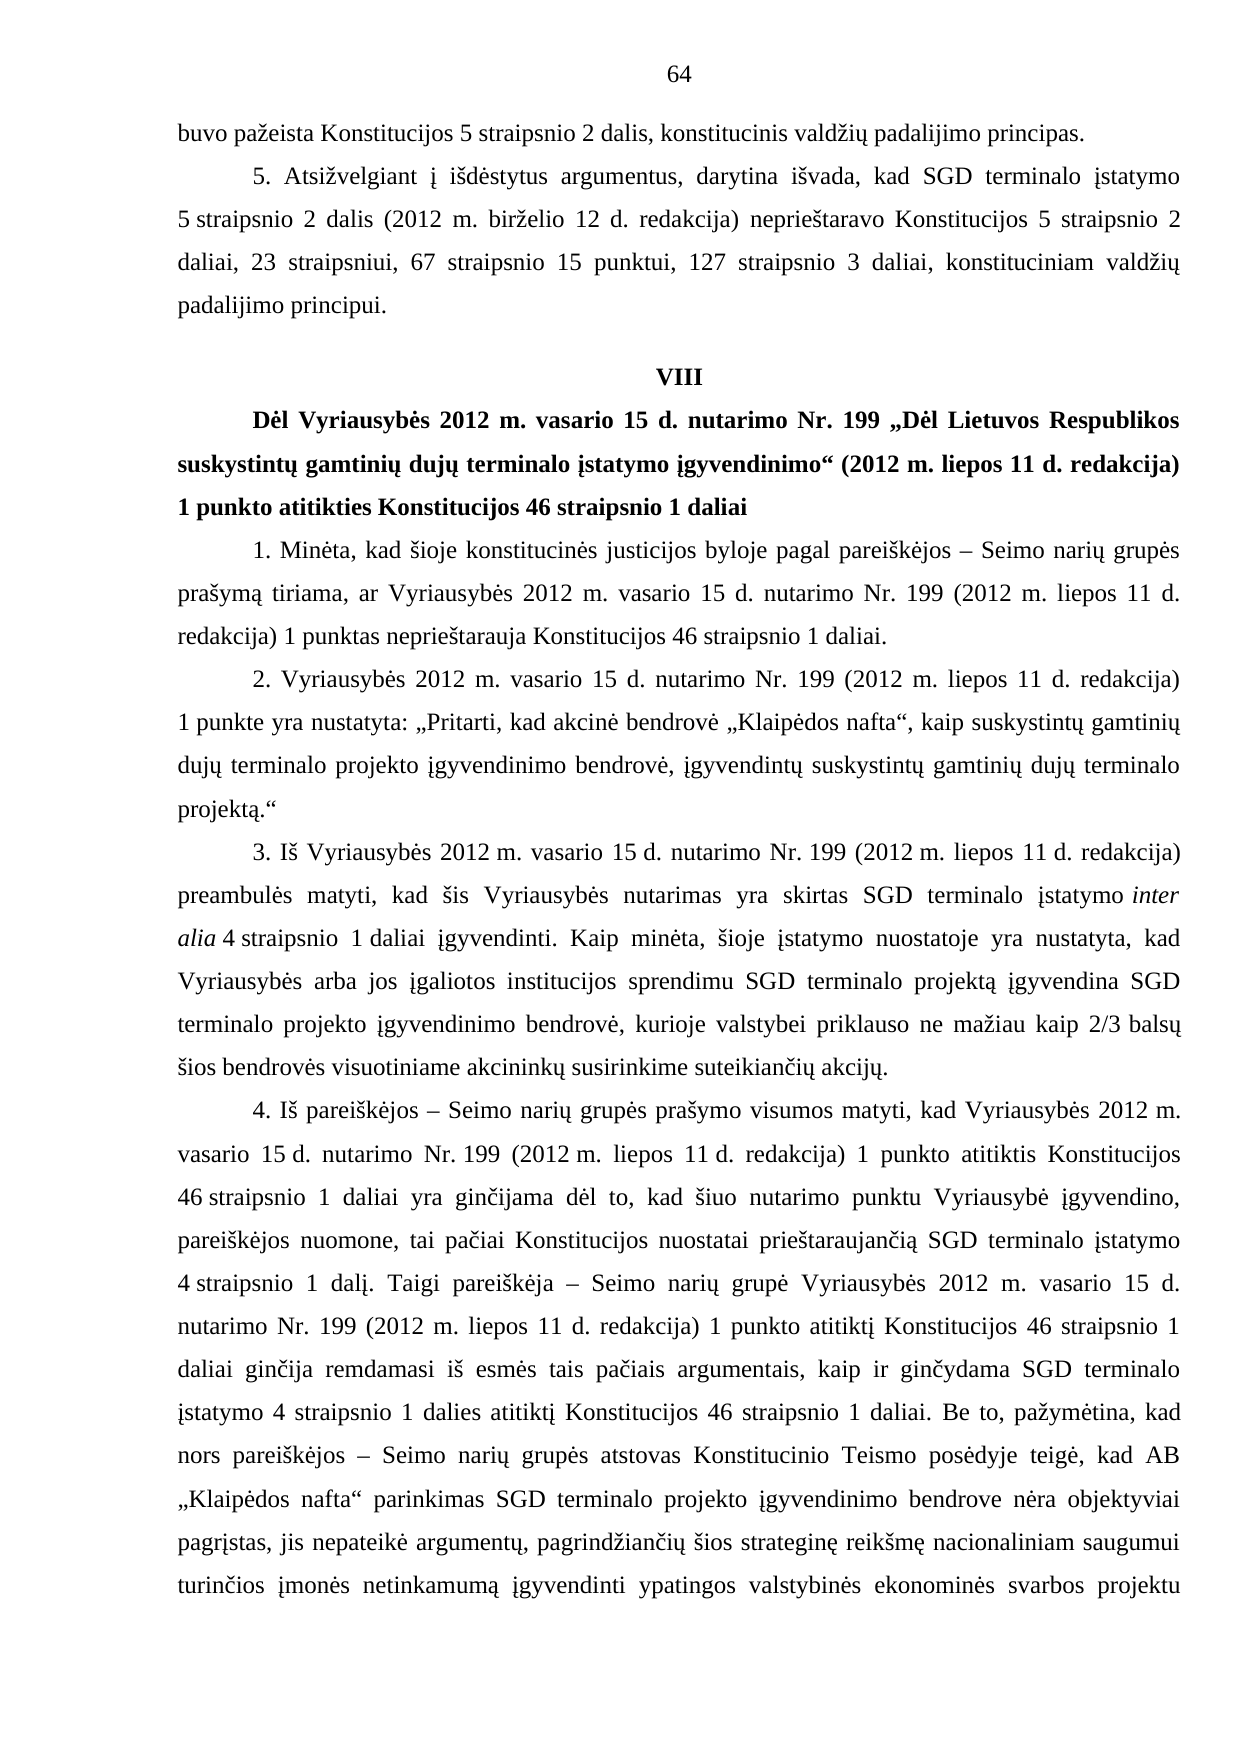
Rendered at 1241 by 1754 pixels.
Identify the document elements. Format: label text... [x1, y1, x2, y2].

text VIII [177, 362, 1181, 391]
text 5. Atsižvelgiant į išdėstytus argumentus, darytina išvada, kad SGD terminalo įstatymo 5 straipsnio 2 dalis (2012 m. birželio 12 d. redakcija) neprieštaravo Konstitucijos 5 straipsnio 2 daliai, 23 straipsniui, 67 straipsnio 15 punktui, 127 straipsnio 3 daliai, konstituciniam valdžių padalijimo principui. [177, 161, 1181, 319]
text 1. Minėta, kad šioje konstitucinės justicijos byloje pagal pareiškėjos – Seimo narių grupės prašymą tiriama, ar Vyriausybės 2012 m. vasario 15 d. nutarimo Nr. 199 (2012 m. liepos 11 d. redakcija) 1 punktas neprieštarauja Konstitucijos 46 straipsnio 1 daliai. [177, 535, 1181, 650]
text Dėl Vyriausybės 2012 m. vasario 15 d. nutarimo Nr. 199 „Dėl Lietuvos Respublikos suskystintų gamtinių dujų terminalo įstatymo įgyvendinimo“ (2012 m. liepos 11 d. redakcija) 1 punkto atitikties Konstitucijos 46 straipsnio 1 daliai [177, 406, 1181, 521]
text buvo pažeista Konstitucijos 5 straipsnio 2 dalis, konstitucinis valdžių padalijimo principas. [177, 118, 1181, 147]
text 3. Iš Vyriausybės 2012 m. vasario 15 d. nutarimo Nr. 199 (2012 m. liepos 11 d. redakcija) preambulės matyti, kad šis Vyriausybės nutarimas yra skirtas SGD terminalo įstatymo inter alia 4 straipsnio 1 daliai įgyvendinti. Kaip minėta, šioje įstatymo nuostatoje yra nustatyta, kad Vyriausybės arba jos įgaliotos institucijos sprendimu SGD terminalo projektą įgyvendina SGD terminalo projekto įgyvendinimo bendrovė, kurioje valstybei priklauso ne mažiau kaip 2/3 balsų šios bendrovės visuotiniame akcininkų susirinkime suteikiančių akcijų. [177, 837, 1181, 1081]
text 2. Vyriausybės 2012 m. vasario 15 d. nutarimo Nr. 199 (2012 m. liepos 11 d. redakcija) 1 punkte yra nustatyta: „Pritarti, kad akcinė bendrovė „Klaipėdos nafta“, kaip suskystintų gamtinių dujų terminalo projekto įgyvendinimo bendrovė, įgyvendintų suskystintų gamtinių dujų terminalo projektą.“ [177, 664, 1181, 822]
text 4. Iš pareiškėjos – Seimo narių grupės prašymo visumos matyti, kad Vyriausybės 2012 m. vasario 15 d. nutarimo Nr. 199 (2012 m. liepos 11 d. redakcija) 1 punkto atitiktis Konstitucijos 46 straipsnio 1 daliai yra ginčijama dėl to, kad šiuo nutarimo punktu Vyriausybė įgyvendino, pareiškėjos nuomone, tai pačiai Konstitucijos nuostatai prieštaraujančią SGD terminalo įstatymo 4 straipsnio 1 dalį. Taigi pareiškėja – Seimo narių grupė Vyriausybės 2012 m. vasario 15 d. nutarimo Nr. 199 (2012 m. liepos 11 d. redakcija) 1 punkto atitiktį Konstitucijos 46 straipsnio 1 daliai ginčija remdamasi iš esmės tais pačiais argumentais, kaip ir ginčydama SGD terminalo įstatymo 4 straipsnio 1 dalies atitiktį Konstitucijos 46 straipsnio 1 daliai. Be to, pažymėtina, kad nors pareiškėjos – Seimo narių grupės atstovas Konstitucinio Teismo posėdyje teigė, kad AB „Klaipėdos nafta“ parinkimas SGD terminalo projekto įgyvendinimo bendrove nėra objektyviai pagrįstas, jis nepateikė argumentų, pagrindžiančių šios strateginę reikšmę nacionaliniam saugumui turinčios įmonės netinkamumą įgyvendinti ypatingos valstybinės ekonominės svarbos projektu [177, 1096, 1181, 1599]
